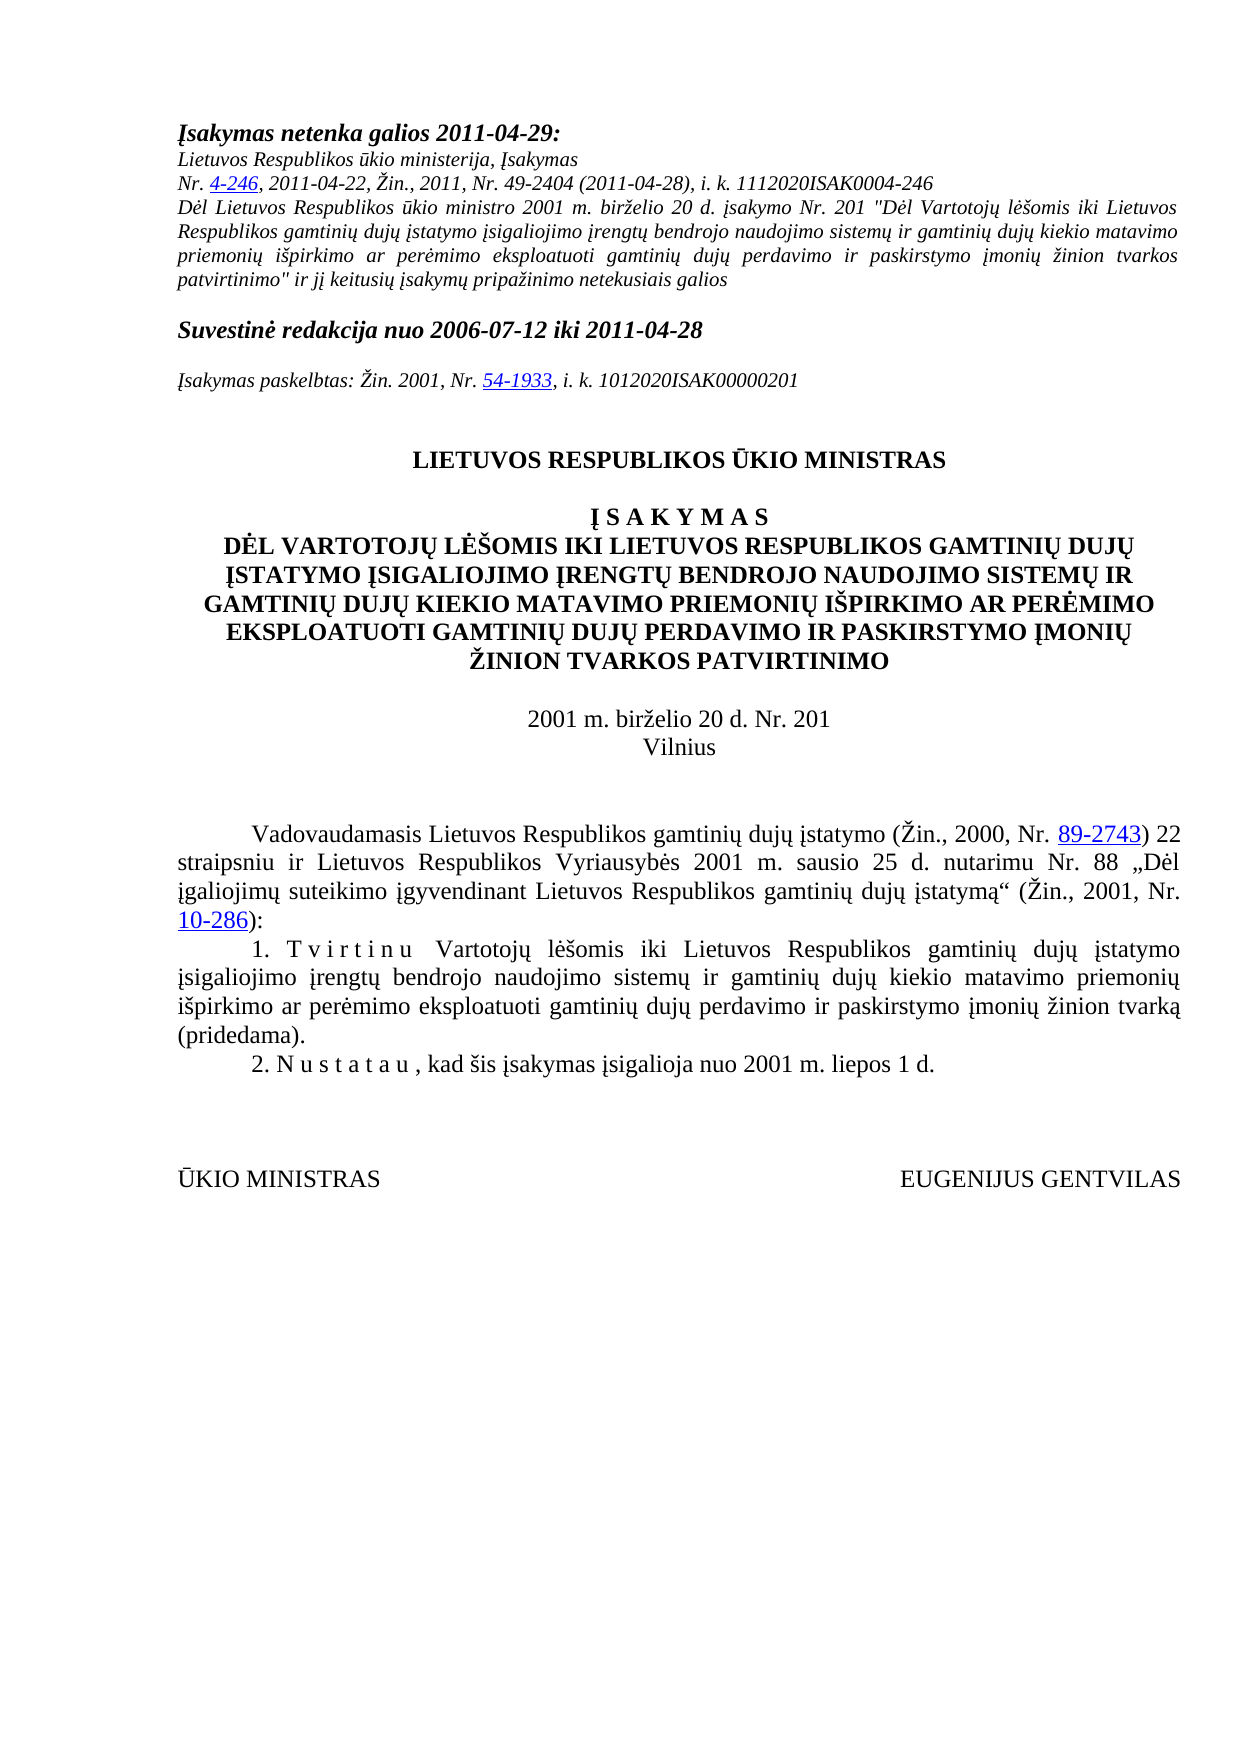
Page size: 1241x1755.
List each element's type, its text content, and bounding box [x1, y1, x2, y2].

text Į S A K Y M A S [177, 502, 1181, 531]
text 1. Tvirtinu Vartotojų lėšomis iki Lietuvos Respublikos gamtinių dujų įstatymo įsigaliojimo įrengtų bendrojo naudojimo sistemų ir gamtinių dujų kiekio matavimo priemonių išpirkimo ar perėmimo eksploatuoti gamtinių dujų perdavimo ir paskirstymo įmonių žinion tvarką (pridedama). [177, 934, 1181, 1049]
text Ūkio Ministras Eugenijus Gentvilas [177, 1164, 1181, 1192]
text Suvestinė redakcija nuo 2006-07-12 iki 2011-04-28 [177, 315, 1181, 344]
text LIETUVOS RESPUBLIKOS ŪKIO MINISTRAS [177, 445, 1181, 474]
text Lietuvos Respublikos ūkio ministerija, Įsakymas [177, 147, 1181, 171]
text DĖL VARTOTOJŲ LĖŠOMIS IKI LIETUVOS RESPUBLIKOS GAMTINIŲ DUJŲ ĮSTATYMO ĮSIGALIOJIMO ĮRENGTŲ BENDROJO NAUDOJIMO SISTEMŲ IR GAMTINIŲ DUJŲ KIEKIO MATAVIMO PRIEMONIŲ IŠPIRKIMO AR PERĖMIMO EKSPLOATUOTI GAMTINIŲ DUJŲ PERDAVIMO IR PASKIRSTYMO ĮMONIŲ ŽINION TVARKOS PATVIRTINIMO [177, 531, 1181, 675]
text 2. Nustatau, kad šis įsakymas įsigalioja nuo 2001 m. liepos 1 d. [177, 1049, 1181, 1077]
text Dėl Lietuvos Respublikos ūkio ministro 2001 m. birželio 20 d. įsakymo Nr. 201 "Dėl Vartotojų lėšomis iki Lietuvos Respublikos gamtinių dujų įstatymo įsigaliojimo įrengtų bendrojo naudojimo sistemų ir gamtinių dujų kiekio matavimo priemonių išpirkimo ar perėmimo eksploatuoti gamtinių dujų perdavimo ir paskirstymo įmonių žinion tvarkos patvirtinimo" ir jį keitusių įsakymų pripažinimo netekusiais galios [177, 195, 1181, 291]
text Įsakymas netenka galios 2011-04-29: [177, 118, 1181, 147]
text Nr. 4-246, 2011-04-22, Žin., 2011, Nr. 49-2404 (2011-04-28), i. k. 1112020ISAK0004-246 [177, 171, 1181, 195]
text Vadovaudamasis Lietuvos Respublikos gamtinių dujų įstatymo (Žin., 2000, Nr. 89-2743) 22 straipsniu ir Lietuvos Respublikos Vyriausybės 2001 m. sausio 25 d. nutarimu Nr. 88 „Dėl įgaliojimų suteikimo įgyvendinant Lietuvos Respublikos gamtinių dujų įstatymą“ (Žin., 2001, Nr. 10-286): [177, 819, 1181, 934]
text 2001 m. birželio 20 d. Nr. 201 [177, 704, 1181, 732]
text Įsakymas paskelbtas: Žin. 2001, Nr. 54-1933, i. k. 1012020ISAK00000201 [177, 368, 1181, 392]
text Vilnius [177, 732, 1181, 761]
